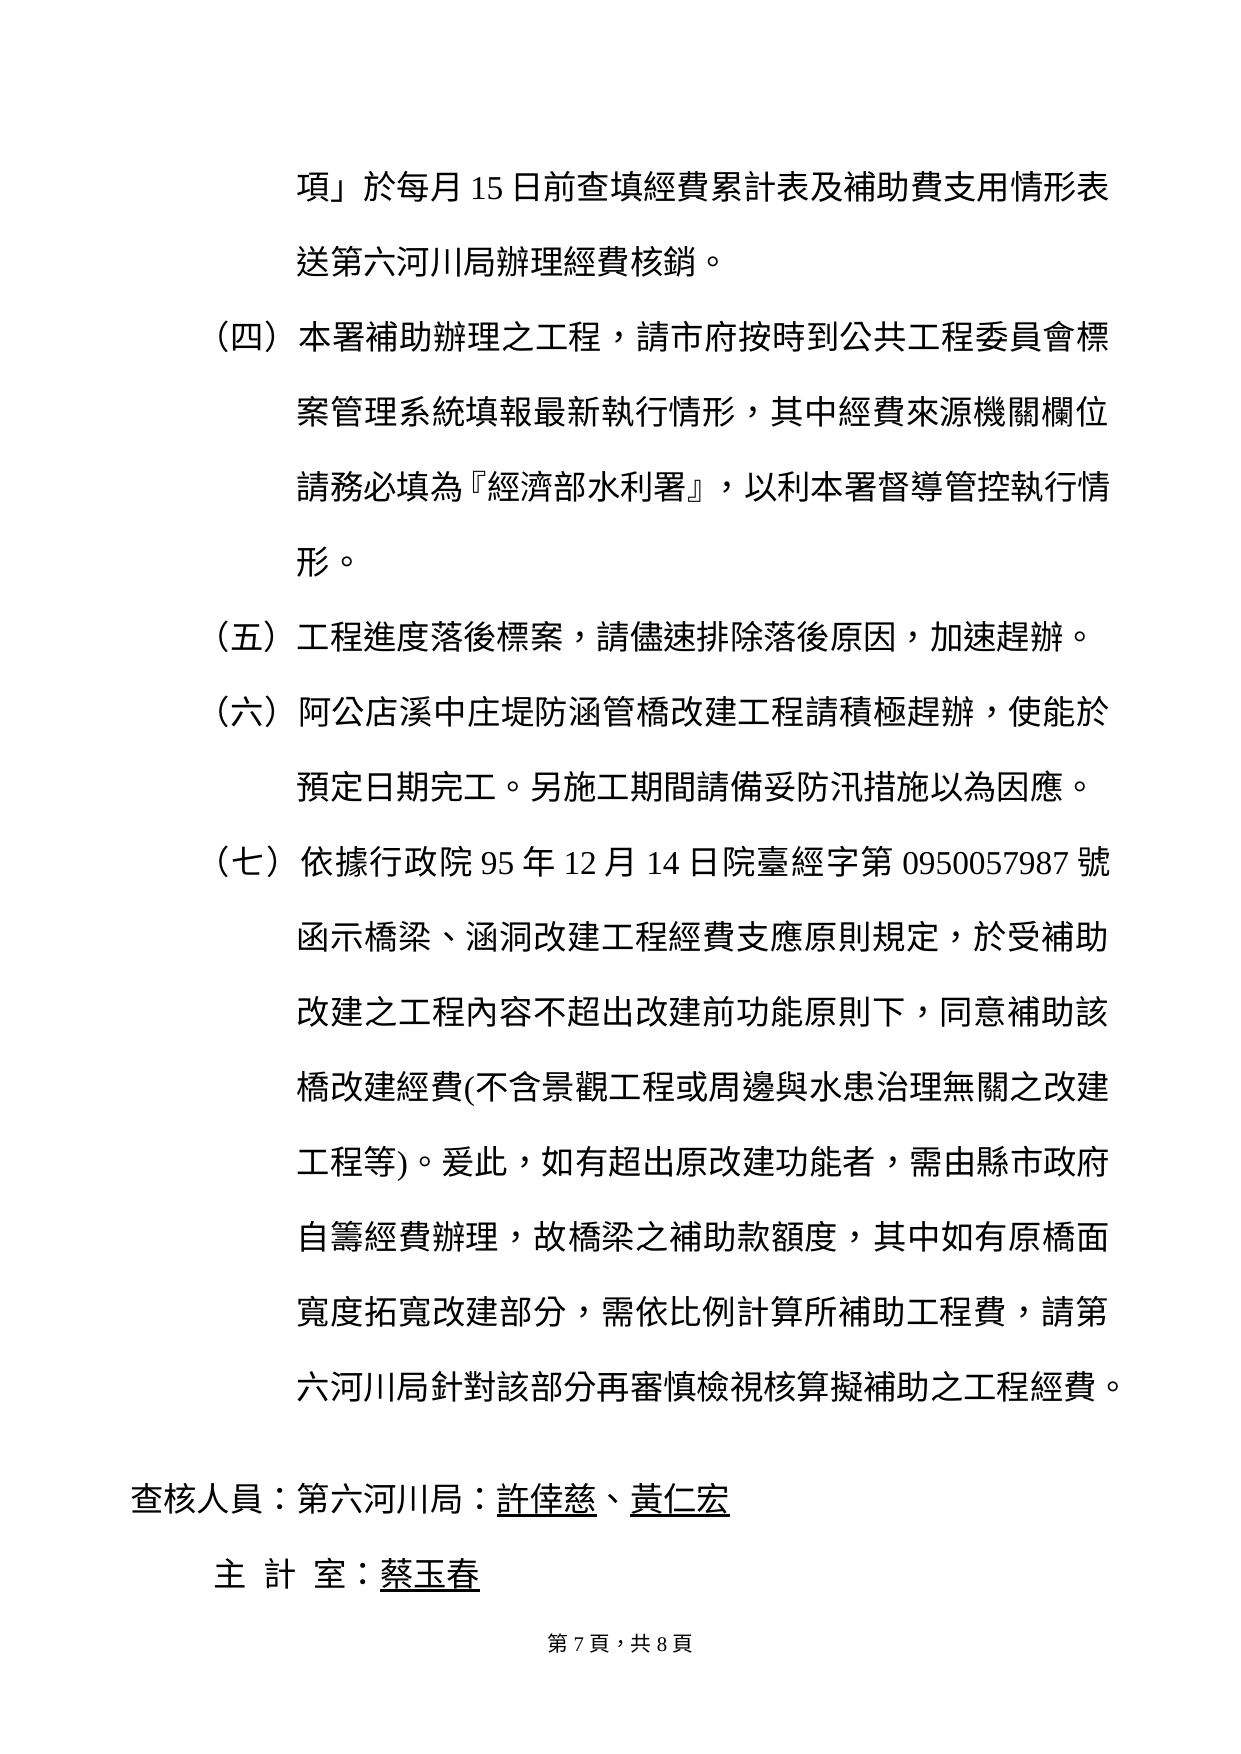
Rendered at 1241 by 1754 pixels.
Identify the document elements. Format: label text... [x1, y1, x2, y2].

text （七）依據行政院95年12月14日院臺經字第0950057987號函示橋梁、涵洞改建工程經費支應原則規定，於受補助改建之工程內容不超出改建前功能原則下，同意補助該橋改建經費(不含景觀工程或周邊與水患治理無關之改建工程等)。爰此，如有超出原改建功能者，需由縣市政府自籌經費辦理，故橋梁之補助款額度，其中如有原橋面寬度拓寬改建部分，需依比例計算所補助工程費，請第六河川局針對該部分再審慎檢視核算擬補助之工程經費。 [196, 822, 1110, 1422]
text 項」於每月15日前查填經費累計表及補助費支用情形表送第六河川局辦理經費核銷。 [196, 147, 1110, 297]
text （四）本署補助辦理之工程，請市府按時到公共工程委員會標案管理系統填報最新執行情形，其中經費來源機關欄位請務必填為『經濟部水利署』，以利本署督導管控執行情形。 [196, 297, 1110, 597]
text （六）阿公店溪中庄堤防涵管橋改建工程請積極趕辦，使能於預定日期完工。另施工期間請備妥防汛措施以為因應。 [196, 672, 1110, 822]
text 查核人員：第六河川局：許倖慈、黃仁宏 [130, 1460, 1110, 1535]
text 主 計 室：蔡玉春 [130, 1535, 1110, 1610]
text （五）工程進度落後標案，請儘速排除落後原因，加速趕辦。 [196, 597, 1110, 672]
